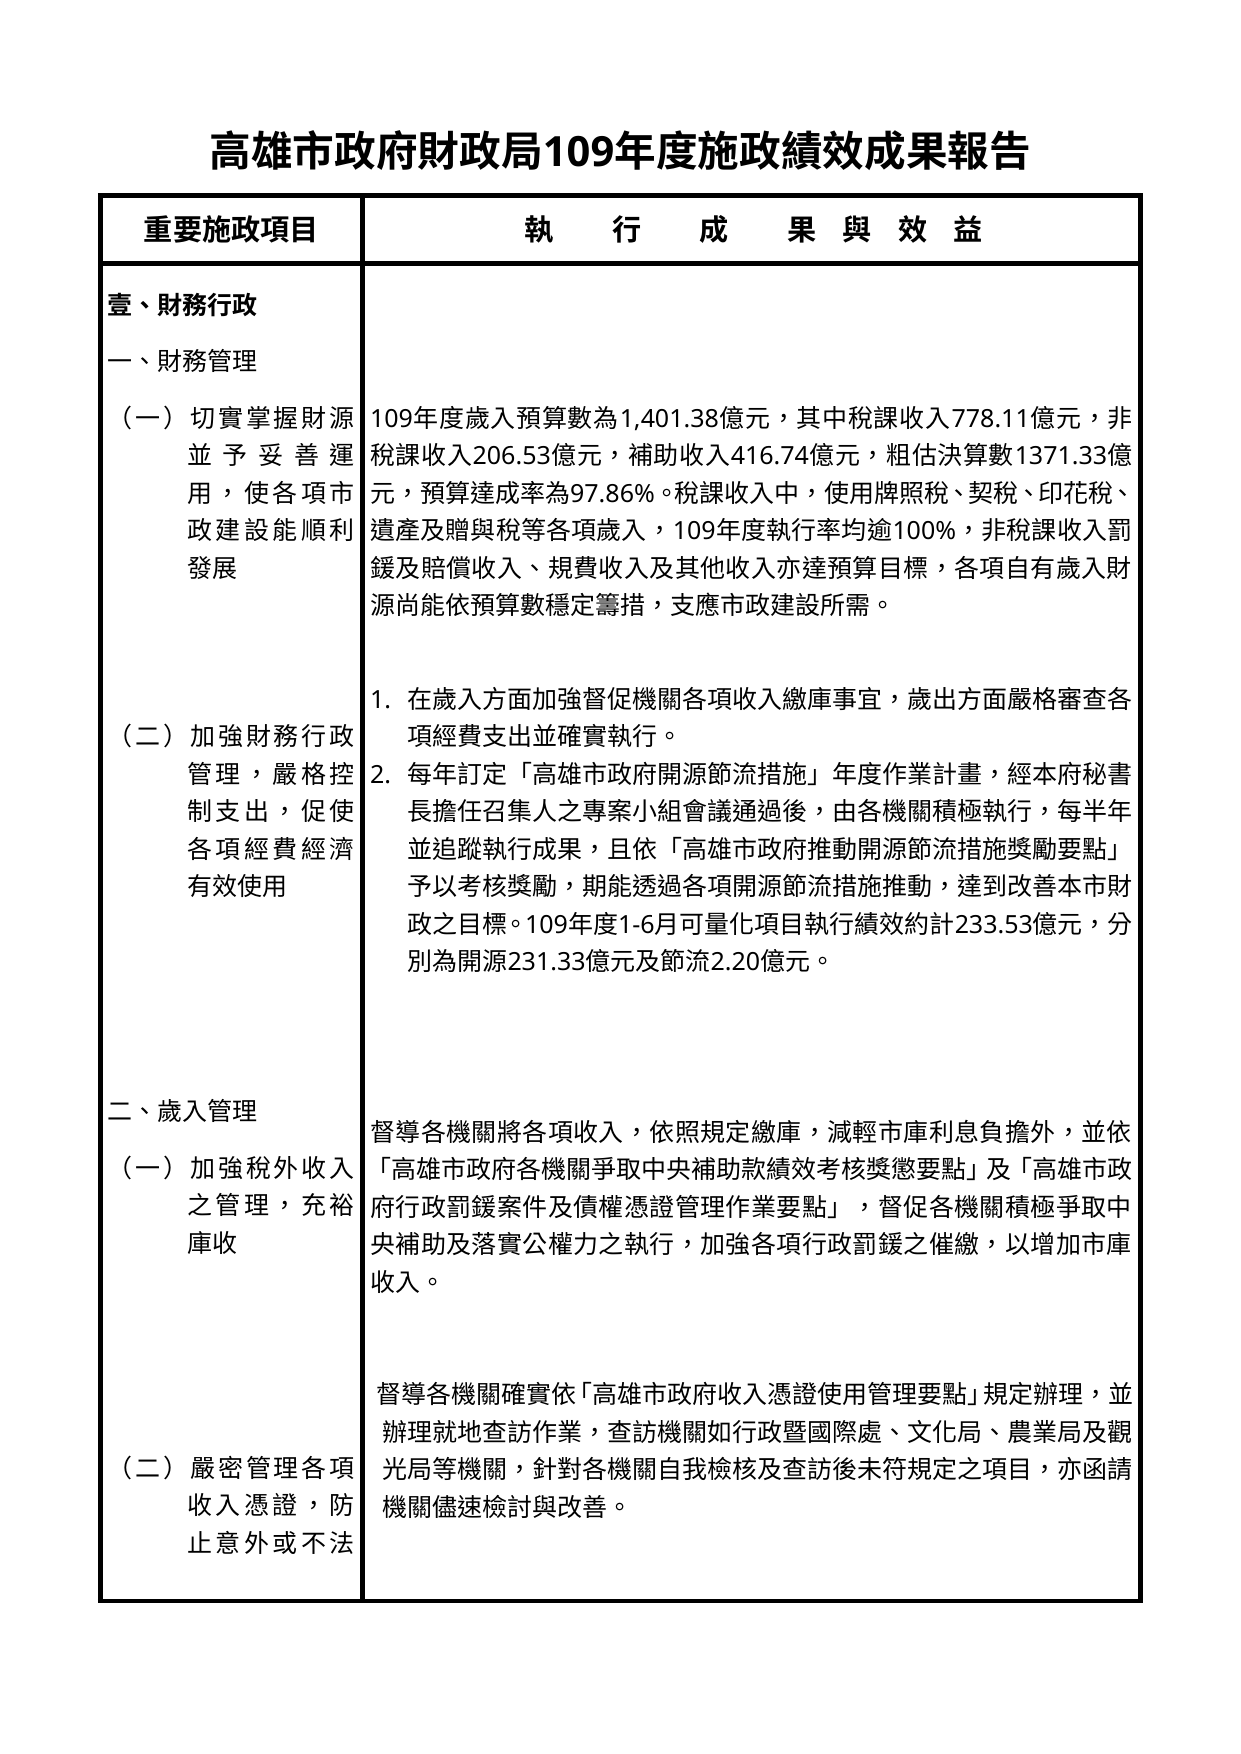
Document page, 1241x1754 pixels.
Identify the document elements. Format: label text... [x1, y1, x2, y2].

text 高雄市政府財政局109年度施政績效成果報告 [111, 137, 1129, 174]
table_cell 壹、財務行政 一、財務管理 （一）切實掌握財源並予妥善運用，使各項市政建設能順利發展 （二）加強財務行政管理，嚴格控制支出，促使各項經費經濟有效使用 二、歲入管理 （一）加強稅外收入之管理，充裕庫收 （二）嚴密管理各項收入憑證，防止意外或不法情事發生 三、債務管理 辦理公債籌劃發行與還本付息業務 貳、稅務金融管理 一、一般金融管理 （一）高雄銀行公股股權管理 （二）動產質借所管理 二、基層金融管理 （一）信用合作社社務管理 （二）信用合作社業務管理 （三）信用合作社財務管理 （四）農、漁會信用部業務管理 三、稅務行政管理 (一)重行評定本市房 屋標準價格 (二)加強稽徵業務 (三)欠稅管理 參、菸酒管理 一、菸酒稽查業務 二、菸酒宣導業務 三、菸酒案件處理業務 肆、公用財產管理 一、推動「高雄市市有財產管理資訊系統」之運用 二、辦理公有財產檢查，健全財產管理制度 三、執行「高雄市市有閒置及低度利用房地清理利用計畫」 四、協助各機關清理被占用市有不動產，健全公產管理 五、辦理財產管理業務教育訓練，提昇財產使用效能 六、促進資源再利用， 增裕市庫收入 伍、非公用財產管理 一、讓售市有土地。 二、出租市有房地。 三、無權占用市有非公用財產收取使用補償金。 陸、非公用財產開發 擔任本府促參案件窗口，協助各機關推動促參案件。 一、已簽約促參案件 二、辦理中促參案件 三、已簽約開發案件 四、辦理中開發案件。 五、協助各機關爭取促參前置作業費補助。 柒、集中支付及市庫現金管理 一、支付作業管理 二、支付系統及市庫現 金管理 捌、市債管理 玖、債務付息 一、支付債務利息及賒借收入利息 二、支付市庫調借款項利息 拾、債務還本 拾壹、稅捐稽徵與管理稅捐稽徵處 ㄧ、稅捐稽徵業務 （一）納稅業務 （二）財產稅稽徵及工程受益費稽徵業務 （三）消費稅稽徵業務 二、稅務管理 （一）稅務管理各項作業 （二）資訊作業 （三）違章審理、行政救濟及檢舉案件受理管制 [103, 266, 360, 1599]
table_header 重要施政項目 [103, 198, 360, 261]
table_cell 109年度歲入預算數為1,401.38億元，其中稅課收入778.11億元，非稅課收入206.53億元，補助收入416.74億元，粗估決算數1371.33億元，預算達成率為97.86%。稅課收入中，使用牌照稅、契稅、印花稅、遺產及贈與稅等各項歲入，109年度執行率均逾100%，非稅課收入罰鍰及賠償收入、規費收入及其他收入亦達預算目標，各項自有歲入財源尚能依預算數穩定籌措，支應市政建設所需。 在歲入方面加強督促機關各項收入繳庫事宜，歲出方面嚴格審查各項經費支出並確實執行。 每年訂定「高雄市政府開源節流措施」年度作業計畫，經本府秘書長擔任召集人之專案小組會議通過後，由各機關積極執行，每半年並追蹤執行成果，且依「高雄市政府推動開源節流措施獎勵要點」予以考核獎勵，期能透過各項開源節流措施推動，達到改善本市財政之目標。109年度1-6月可量化項目執行績效約計233.53億元，分別為開源231.33億元及節流2.20億元。 督導各機關將各項收入，依照規定繳庫，減輕市庫利息負擔外，並依「高雄市政府各機關爭取中央補助款績效考核獎懲要點」及「高雄市政府行政罰鍰案件及債權憑證管理作業要點」，督促各機關積極爭取中央補助及落實公權力之執行，加強各項行政罰鍰之催繳，以增加市庫收入。 督導各機關確實依「高雄市政府收入憑證使用管理要點」規定辦理，並辦理就地查訪作業，查訪機關如行政暨國際處、文化局、農業局及觀光局等機關，針對各機關自我檢核及查訪後未符規定之項目，亦函請機關儘速檢討與改善。 積極注意市場利率走勢，適時透過利率協商機制、高利率借款轉換低利率借款等方式增加舉新還舊作業，並適時發行公債，以取得較低利率之資金，節省債息負擔。另積極觀察每日市庫餘絀，建立大額支付及時通報機制，以加強市庫現金調度管理，及協助本府各機關辦理借款詢價，強化財務效能，節省債息負擔。109年度共計節省利息約2.19億元。 本府所投資高雄銀行，109年股東常會通過股東每股分配現金股利0.15元，本府共計分配現金股利5,951萬餘元，該款項於110年2月4日入市庫。促請本府公股股權代表續督導該行再積極拓展授信業務，調整授信資產組合、力求存款結構改善，降低資金成本、推展財務管理，儘早規劃專業人力評估、加強從業人員訓練、增加無風險之手續費收入、加速催理不良債權、撙節各項費用支出及強化員工服務品質，提升生產力，追求整體獲利再攀升。 1.督導動產質借所提供市民低利率(月息0.9%)短期融通資金，自109年2月20日起，設籍於高雄市並領有低收入戶證明之質借人為月息0.6%。 2.截至109年12月底止，總收質人次3萬370人，收質件數9萬1,073件，總貸放金額為10.52億元。 1.本市第三信用合作社均依照章程規定，定期召開理、監事、社務會議暨社員代表大會，聽取各項工作報告、業務報告，審議各項提案。 2.人事升遷任用確實依照人事管理規則規定辦理，並督促加強員工職前及在職訓練。 3.督促建立各項制度，加強社員合作教育及增進社員福利。 1.本市第三信用合作社存放款及代理業務均依規定辦理，經金融監督管理委員會檢查之經營缺失事項，除監督檢討改善並予追蹤考核。 2.每月依據業務報告分析經營狀況，督導改善。 3.109年度派員查核第三信用合作社本、分社共6家變現性資產，尚未發現重大違失情形。 4.督導信用合作社努力拓展業務，提高備抵呆帳提撥率、積極轉銷呆帳。 督導本市第三信用合作社辦理增股，充實自有資金，輔導監事會監察各項開支，並加強稽核，防範舞弊之發生及開源節流改善財務結構。 1.督導農、漁會信用部依法辦理信用業務，並追蹤金檢缺失改善情 形。另配合農業局及海洋局辦理年度考核。 2.督導農、漁會信用部積極清理逾期放款，加強催收提升經營體質，截至109年12月31日止本市農漁會逾放情形較108年同期合計減少1.04億元，109年度逾放比率持續改善。 3.109年度行政院農業委員會第14屆農金獎，本屆共有304家農漁會報名參選營運卓越獎等10種獎項，報名件數達504件，本府輔導之農漁會信用部計有3家農漁會分別獲得特優獎及優等獎等3座獎項之肯定。 4.109年度派員查核農漁會共計34家(本部17家、分部17家)變現性資產，未發現重大違失情形，並督導其確實辦理缺失改善後彙報行政院農業委員會農業金融局。 本市於109年重評房屋標準價格，並自109年7月1日起實施，本次調整重點：房屋標準單價不予調整，沿用現行標準；地段率部分，以全市衡平觀點滾動檢討、溫和調整，對繁榮路段漸進調升，老舊沒落區段酌情調降，其餘維持不變，整體而言，變動性不大，多數市民不受影響。 本市109年度市稅預算數421億7,200萬元；截至109年12月底止實徵淨額累計424億5,896萬元，達成率100.7％。 督導本市稅捐處積極加強清理欠稅，截至109年12月底止清理欠稅累 計徵起7.13億元。 1.依據本府109年度菸酒查緝抽檢計畫，應抽檢菸酒製造業、進口業、批發買賣業、販賣或使用未變性酒精業者共480家，實際抽檢業者837家，執行率逾174.38%。 2.109年查獲涉嫌違反菸酒管理法案件共566件，查扣違規菸品部分累計543萬3,368包，市值為4億1,671萬1,118元；查獲違規酒品累計為34萬6,597公升，市值為2,900萬7,463元。 3.109年菸酒專案查緝績效如下： （1）配合財政部執行109年春節前全國同步查緝私劣菸酒專案，經評定查獲私劣菸品績效為全國第3名；查獲私劣酒品績效為全國第3名。 （2）配合財政部執行109年第1次不定期全國同步查緝私劣菸酒專案，經評定查獲私劣酒品績效為全國第2名。 （3）配合財政部執行109年端午節前全國同步查緝私劣菸酒專案，經評定查獲私劣菸品績效為全國第1名；查獲私劣酒品績效為全國第2名。 （4）配合財政部執行109年中秋節前全國同步查緝私劣菸酒專案，經評定查獲私劣菸品績效為全國第1名；查獲私劣酒品績效為全國第3名。 (5) 配合財政部執行109年第2次不定期全國同步查緝私劣菸酒專案，經評定查獲私劣菸品績效為全國第2名；查獲私劣酒品績效為全國第1名。 1.動態方面 （1）執行民眾法令宣導（13場次）、業者法令宣導（187場次）合計宣導200場次，人數約30,000人，主動積極規劃朝多元化方式進行，如針對基層民眾擴大菸酒法令常識宣導；結合藝文團體及公益活動，於宣導活動中融入文化、藝術等元素，以提昇宣導效果。 （2）積極配合中央及本府各機關舉辦之各項大型市政宣導活動，如結合財政部國稅局舉辦「109年度統一發票盃路跑活動」、高雄國稅局所屬分局及稽徵所舉辦109年統一發票推行暨「快樂新朋友、幸福新希望」、「孔發奇想go趣味」、「支付Go便利與你最速Pay」、「青春稅月‧舞動奇蹟」、防制菸品稅捐逃漏暨「反私菸動起來」租稅宣導活動、教育局舉辦「實踐家庭核心價值‧承諾‧愛‧責任‧善的傳遞」慈孝家庭楷模暨祖孫金像獎頒獎典禮/全家闖關/園遊/音樂會」等活動，透過書面文宣、大型看板版面印製宣導標語及前往現場設攤等方式宣導菸酒法令。 2.靜態方面 （1）透過各大報章雜誌宣導不得以自動販賣機、郵購、電子購物等方式販賣或轉讓菸酒品等相關菸酒法令。 (2) 委託廣播電台製播菸酒法令宣導內容，針對不同族群呼籲民眾勿購買來路不明菸酒品及網路不得販售菸酒品等相關菸酒法令，提昇民眾對菸酒常識的認知。 (3) 結合本府交通局利用本市公車候車亭製作15座廣告宣導看板，強化民眾對菸酒法令認知並配合財政部宣導最新菸酒法令。 (4) 利用本市各線客運、公車及捷運車廂刊登車體(廂)廣告，強化宣導菸酒法令及正確菸酒消費知識。 (5）委外印製海報函送本市稅捐稽徵處(含分處)、動產質借所、各區公所、里活動中心、戶政所、地政所、衛生所、監理所、大型醫院、大專院校及漁農會等基層單位張貼宣導，共計寄出約360份。 (6) 委外製作菸酒法令宣導紅布條刊掛於本府環保局所屬環保清潔車輛，向往來民眾宣導菸酒法令。 （7）製作宣導立牌及摺頁分別置放於本府財政局所屬稅捐處暨分處及動產質借所，向往來洽公民眾宣導，以擴大宣導效益。 109年度辦理銷毀當(或以前)年度已裁處沒入或判決沒收確定私劣菸酒共11場計250案，總計銷毀菸品720萬1,368包、酒品6萬1,817公升。 本府各機關學校已將財產資料納入系統管理，全面使用「市有財產管理資訊系統」執行財產管理相關作業。為符合各機關需求及提升使用效能，持續優化系統架構，強化市有財產管理相關系統功能。 為加強公有財產之保管使用、收益與處分，健全公產管理制度，依年度財產管理情形檢查計畫辦理財產檢查，109年度定期檢查完成都發局、海洋局、美濃戶政事務所、小林國小等35所機關學校實地訪查作業，並列管追蹤受檢機關缺失改善結果；另為瞭解機關公有房地實際管理運用情形，不定期抽查鳥松區公所等9個機關，27處房地；府外撥用財產檢查，計有公路總局等11個機關，包含1處房地及336筆土地。 督促各機關確實執行「高雄市市有閒置及低度利用房地清理利用計畫」，每年調查市有閒置及低度利用房地空間，定期召開專案小組會議檢討及列管追蹤各機關辦理情形，並將最新之市有閒置空間資訊，放置於「高雄市空間再利用資訊整合平台」，加速本市閒置空間之媒合，109年度收回市有土地3筆，面積合計3,053平方公尺，土地公告現值1億8,404萬元；閒置建物標租活化1筆，面積1,471平方公尺。 積極督導各機關處理經管之被占用不動產案件，並定期更新全市被占用不動產資料，109年度收回被占用土地達2,213筆，面積合計121,455平方公尺。 為加強各機關學校財產管理人員增進財產管理知能與常識及法令，109年度完成業務及系統操作講習，總計受訓人數約1,055人次，期能提升財產執行之專業度、熟悉度及正確性。 宣導各機關報廢物品多利用「臺北惜物網」交易平台標售，以促進資源再利用，增裕市庫收入，109年度拍賣總成交金額約754萬6仟餘元。 1.已出租市有非公用土地或畸零地予以讓售。 2.109年度總計出售10億4,474萬元。 109年度房租收入5萬7,955元。 109年度土地租金收入7,995萬元。 109年度違約金收入93萬元。 追收被占用市有非公用土地使用補償金，109年使用補償金收入3,113萬元。 截至109年度已簽約之促參案件計22案，民間投資金額534.55億元，合約期間權利金及租金收入總計約124.35億元，獲財政部頒發促參獎勵金約2.51億元。 辦理中促參案件計13案，預估民間投資金額約123.77億元，預估權利金及租金收入總計約80.31億元。 截至109年底已簽約開發案件計18案，預估民間投資金額約757.28億元，預估權利金及租金收入總計約147.5億元，獲財政部頒發促參獎勵金約1.05億元。 辦理中開發案件計14案，預估民間投資金額約563.76億元，預估權利金及租金收入總計約276.08億元。 截至109年底獲財政部核准促參前置作業費補助計23案，同意補助金額3,988萬元，後續本府財政局仍將持續協助各機關積極辦理促參案件，爭取促參前置作業費補助。 1.嚴格控制預算，促使庫款靈活調度： 建立各機關（工作計畫）歲出分配預算餘額資料檔，作為辦理支付之依據。 編製各類支付報表，提供上級決策參考。 2.加強支付資料審核，確保庫款安全，提供正確、迅速付款服務，並提供支付資訊予各機關學校隨時查詢核對。 3.製作市庫集中支付作業109及110雙年度作業期間「各特種基金主管機關應行注意事項」及「各支用機關應行注意事項」予機關，以利支付業務順利執行。 4.賡續宣導各機關學校採通匯存帳作業，降低市庫支票簽發張數，有效達成正確、迅速、安全付款服務。109年度通匯存帳付款比率再提升達99.4％。 不定期查核市庫代理銀行受託辦理部分支付業務情形，查核簽發市庫支票、電子支付作業系統安全控管各4次。 因應公務預算109年度中央及地方預算科目編碼統一，配合修正集中支付系統，順利無縫接軌上線。 為精進支付系統服務，函文各支用機關填報支付系統使用意見，並將滿意度調查結果及使用意見調查彙整表提供高雄銀行作為系統增修參考。 加強支付系統安控，自109年4月份起強制使用人員提升密碼強度等級，並因應密碼難度加強而衍生忘記密碼情事，設計線上及紙本申請重設密碼配套措施。 辦理逾5年未兌市庫支票繳庫事宜。依高雄市市庫集中支付電子作業處理要點第20點規定，辦理逾5年未兌市庫支票繳庫，共繳納139,647元。 截至109年底止本府公債總額1,000億元，賡續辦理支付各期公債還本付息之手續費。 1.109年度賒借收入預算102.67億元，初估決算71.71億元辦理債務還本40億及彌平歲出入差短31.71億。 2.透過債務基金按期支付銀行借款及公債之利息計14.14億元。 支付調節庫款收支借款利息計0.32億元。 各項借款及公債均依規定辦理到期借款之償還。 1.設置全功能服務櫃臺，提供單一窗口一次到位服務 （1）全功能櫃臺提供177項一處收件全程服務(含25項跨機關服務)，78項免填申請書表，計122,097件。 （2）提供網路申報增值稅、契稅之民眾就近跨區收件及查欠服務，省時省力，計46,251件。 2.設置RWD響應式網頁設計，提供智慧型手機、平板電腦網頁自動縮放功能，瀏覽人次計1,617,715件。 3.辦理洽公民眾意見滿意度調查，有效回收1,374份，服務勝任整體滿意度99.42%，並據以精進服務品質。 4.利用跨機關的服務聯盟，延伸服務據點 （1）為服務偏遠地區民眾洽公，與14個戶所合作，提供ND視訊服務，計32,365件。 （2）與澎湖、金門及連江縣等共同合作，為居住於臺灣的離島民眾提供申請、視訊、代收代轉等跨海服務，計104件。 （3）與臺南市政府財政稅務局跨縣市合作，提供高雄、臺南兩地移居遷徙、通勤之民眾，跨縣市稅務申請案件代收代轉之服務，計5,724件。 (4) 與屏東縣政府財稅局跨縣市合作，提供高雄、屏東兩地移居遷徙、通勤之民眾，跨縣市稅務申請案件代收代轉之服務，計955件。 5.開發數位服務系統，申請案件全程無紙化 (1)運用電子簽名及影像掃描設備，將申請案件數位儲存歸檔，達節能減碳效益，服務58,331件。 (2)運用前述設備結合電子公文系統，使案件透過網路即時傳輸，流程透明化並大幅增進行政效率，服務15,732件。 6.為便利偏遠居民及行動不便民眾，於市內各區巡迴舉辦行動辦公室80場、計服務818人次。 7.提升網路服務功能，以網路代替馬路 （1）篩選符合稅捐減免條件案件，套印申請書寄予納稅人，透過網路進入線上回復平台確認，無須郵寄或臨櫃申請，快速又便利，計676件。 （2）為增進網路使用便利性，簡化網路服務流程，開發100多項線上服務功能，各項線上申辦使用計8,299件。 （3）建置「移轉流程e點通」交易資訊網站，計10,509人次瀏覽。 8.訂定多元化之租稅教育及宣導活動計畫，以建立租稅共識 （1）舉辦租稅教育與宣導共604場次，募集發票304,982張。 定期舉辦租稅宣導，增進徵納雙方和諧關係。 A.結合本府各局處及高雄國稅局活動，舉如「大寮紅豆節」、「甲仙芋筍節」、「2020國際街頭藝術節」、「2020原住民社會福利園遊會」、「慶祝2020國際身心障礙者日活動」、「統一發票盃路跑」辦理租稅宣導，計辦理84場，95,317人次參加。 B.結合各區公所、圖書館、里辦公室，辦理「感恩母親節」、「重陽節聯歡」租稅宣導，計辦理108場，135,407人次參加。 辦理雲端發票及行動支付推廣，培養市民減碳愛地球概念 A.官網建置雲端發票、統一發票多元兌獎管道、行動支付及手機條碼專頁，並受理線上申辦；另結合本市上市櫃公司及公私團體辦理地方稅節稅及雲端發票說明會，計54場次。 B.利用多元媒體推廣雲端發票捐贈，募集222,390張。 C.利用假日於人潮聚集地及大型賣場舉辦統一發票兌獎APP推廣活動，計4場次。 舉辦租稅教育講習，宣導租稅法令並解答市民各項稅務疑義 A.結合高雄國稅局、各專業代理人工(公)會、機關團體舉辦租稅講座，計180場次。 B.對一般市民舉辦「租稅行動教室」客製化課程。 （2）利用電視台、廣播電台、平面媒體、熱門入口網站、社群網站、LED跑馬燈、戶外大型LCD看板等，密集宣傳因疫情影響延期分期繳納稅捐、擴大繳稅方案、行動支付繳稅、以電子方式傳送繳款書、繳納證明及相關稅務訊息。 （3）加強納稅者權利保護法之宣導，共舉辦319場講習會，新聞發布 計25檔，平面媒體共16則，廣播媒體專訪1檔，製作之懶人包影片共3部，觀看次數達2,000次。 （4）主辦全國性地價稅開徵宣導作業，於109年12月28日函報財政部 賦稅署結案，圓滿如期達成財政部交辦事項。 （5）配合推動及宣導疫情紓困新措施，舉辦臉書抽獎及網路有獎徵答 活動，計26,185人次參與。 1.徵收地價稅 109年預算數126億元，實徵淨額125.42億元，短徵0.58億元，預算達成率99.5%；較108年實徵淨額124.83億元，增加0.59億元，正成長0.5%。 （1）本年地價稅滯納期滿查定稅額123.9億元，較去年123.8億元增加0.1%，致實徵淨額較上年度正成長。 （2）確實執行地價稅開徵宣導工作計畫，並利用各種媒體廣宣提醒納稅人如期繳納，徵起率達98.1%。 （3）執行地價稅催徵工作，全年舊欠徵起數約2.6億元。 （4）運用內外部通報課稅資料，積極執行年度地價稅稅籍清查工作，全年清查作業增加稅收約1.28億元。 2.徵收土地增值稅 109年預算數87.35億元，實徵淨額84.38億元，短徵2.97億元，預算達成率96.6%；較108年實徵淨額88.25億元，減少3.87億元，負成長4.39%。 （1）109年開徵稅額90.75億元，較上年度91.64億元負成長0.97%，致實徵淨額較上年度負成長。 （2）109年度大額(1,000萬元以上)案件稅收計14.18億元，較去年減少4.41億元。 3.徵收契稅 109年預算數18.3億元，實徵淨額22.19億元，超徵3.89億元，預算達成率121.3%；較108年實徵淨額21.42億元，增加0.77億元，正成長3.6%。 （1）本年度申報移轉49,120件，較上年度47,038件，增加2,082件（增幅4.4%），且有新建高契價房屋移轉，致實徵淨額較上年度成長3.6%。 （2）執行實質課稅之管制與查核，109年度計核課30件，徵起稅額722萬元。 4.徵收房屋稅 109年預算數104.6億元，實徵淨額103.04億元，短徵1.56億元，預算達成率98.5%；較108年實徵淨額102.93億元，增加0.11億元，正成長0.11%。 （1）因新建房屋穩定增加且適用調整後標準單價，使109年房屋稅正期開徵查定數102.01億元，較108年查定數100.21億元，增加1.8億元，暨戮力執行房屋稅稅籍及使用情形清查工作、確實執行欠稅催繳作業，致實徵淨額較上年度成長0.11%。 （2）積極執行年度房屋稅開徵及催徵工作，109年徵起金額100.31億元，徵起率達98.01%，較108年徵起99.53億元，增加0.78億元。 （3）執行109年度房屋稅稅籍及使用情形清查工作計畫，全年增加稅收計0.82億元。 5.徵收印花稅 109年預算數10億元，實徵淨額13.13億元，超徵3.13億元，預算達成率131.3%；較108年實徵淨額11.11億元，增加2.02億元，正成長18.2%。 （1）本年度因有大額承攬契據挹注，大額總繳稅款較上年同期增加1億8,950萬元，正成長36.5%，致實徵淨額較上年度成長18.2%。 （2）執行「印花稅應稅憑證檢查作業計畫」，積極加強檢查工作，以達課稅公平，計查核2,026家，自動補報繳稅額2億6,618萬元，較上年度增加5,711萬元，成長27.32%。 6.徵收土石採取景觀維護特別稅 109年預算數0.52億元，實徵淨額0.563億元，超徵0.043億元，預算達成率108.3%；較108年實徵淨額0.506億元，增加0.057億元，正成長11.3%。 （1）本年度通報開徵案件數及數量均較去年度減少，惟因多筆108年通報開徵之大額案件遞延於本年度繳納，致實徵淨額較上年度正成長11.3%。 （2）持續加強與經濟部水利署第六河川局、第七河川局、南區水資源局及本府水利局聯繫，及時掌握稅源。 7.工程受益費 依照工程受益費徵收條例暨其施行細則規定，辦理工程受益費稽徵工作，109年實徵淨額為11.1萬元。 1.徵收使用牌照稅 109年預算數73億元，實徵淨額74.03億元，超徵1.03億元，預算達成率101.4%；較108年實徵淨額73.24億元，增加0.79億元，正成長1.1%。 （1）使用牌照稅自徵系統(VLT)107年6月19日上線，交通部公路總局第三代公路監理資訊系統自108年起停用，每年節省資訊使用費251萬5千元支出。 （2）開徵後未依限繳納者，先以平信寄催繳繳款書，次以雙掛號取證，逾滯納期仍未繳納者即移送強制執行，計31,894件。 （3）利用全國停車格停車收費電子檔及交通違規資料，查獲本市未稅及無牌使用公共道路車輛，裁罰7,572件，補稅1億224萬元，裁處罰鍰4,587萬元。 （4）對於身心障礙車輛免稅案件，勾稽戶政及社政交查之異常資料分批逐筆詳查，補徵5,436件，補徵稅額2,405萬元。 （5）本年對身心障礙免稅車輛共核准14,180件，免稅金額合計6,477萬元。 2.徵收娛樂稅 109年預算數1.95億元，實徵淨額1.82億元，短徵0.13億元，預算達成率93.1%；較108年實徵淨額2.19億元，減少0.37億元，負成長17.2%。係因娛樂業者受肺炎疫情影響，臨時公演場次減少及查定課徵營業額降低，徵起稅額較去年減少。 1.稅款劃解 代收稅款處於代收稅款後，透過金資流作業解繳至公庫暫收稅款專戶。在外縣市繳款者，俟外縣市稅捐稽徵機關送交之轉匯清單、彙計單、繳款書、代收外埠稅款統計表與本市解繳明細表核對無誤後，併本市稅款辦理劃解作業。 2.欠稅清理 為加強防止新欠清理舊欠，訂定年度欠稅清理計畫確實執行，109年度計徵起舊欠7.13億元。 3.稅捐保全措施 （1）累計欠稅達10萬元以上案件，欠稅人查有財產者，即函請地政或監理機關辦理禁止處分登記。 （2）個人或營利事業欠稅額達到限制出境標準者，即陳報財政部轉請內政部入出國及移民署限制欠稅人出境。 (3) 進行滾動式保全，於各單位辦理移轉或繼承不動產查欠作業，及時輔導欠稅人繳清欠稅或聯絡欠稅權責單位辦理保全，109年度計1,016件，徵起欠稅金額760萬元。 (4) 為防杜欠稅人藉機脫產規避稅捐，建置「不動產移轉通報管制系統」，與高雄分署合作並專人管制，隨時掌握欠稅人所有財產移轉狀態，及時清理欠稅，109年度徵起欠稅金額504萬元。 4.執行(債權)憑證之清查 109度執行憑證再移送行政執行分署強制執行，徵起稅款計7,301件，金額0.51億元。 5.欠稅移送執行 109年度滯納稅款及罰鍰案件移送強制執行共計92,246件，金額6.59億元。 6.配合行政執行分署強制執行 （1）積極與法務部行政執行署高雄分署暨其他分署合作追查並配合執行扣押義務人財產及查封拍賣不動產以抵償欠稅。 （2）收取第三人扣押義務人之存款、薪資、所得等支票以解繳稅款。 （3）109年度執行徵起共計49,667件，金額3.68億元。 7.申報債權參與分配 109年度法院拍賣不動產案件之申報債權參與分配作業，已獲分配1,955案，解繳稅款計2.74億元。 1.實施電腦線上作業及查詢 （1）查詢國稅局租賃、執行業務計38,366件。 （2）查詢戶役政資訊系統計591,459件。 （3）查詢內政部全國戶役政電子閘門系統計18,396件。 （4）查詢健保資料及勞保資料計9,320件。 （5）提供本市稅收快報、退稅快報資料計3,398,589件及63,375件。 （6）查詢全國財產、綜合所得稅及營業稅等資料計512,954件、563,015件及145,558件。 2.持續推展稅務自動化作業 （1）落實稅務業務資訊化，執行各稅異動、開徵、稅款解庫、銷號、欠稅、退稅、催繳、移送執行、徵收管理、會計等全面電腦化作業，維護稅務徵收各項作業，縮短處理時間，提升行政作業效率，提供各項便捷為民服務。 （2）推展財政部稅務入口網路線上申辦及查調作業計6,772件。 （3）推廣地方稅網路申報作業，計358,423件。 （4）配合各稅繳款書條碼化作業，進行金融機構臨櫃代收條碼化繳款書金資流作業，加速稅款解庫、銷號速度。 （5）推廣「欠稅影像掃描移送執行整合系統」，提升欠稅管理作業效率。 （6）提供全國跨機關退稅、轉帳納稅、地價稅歷史等資料查詢及補發各稅繳款書、繳納證明及課稅明細表等資料計5,718件。 （7）配合財政部財政資訊中心「賦稅資訊系統整合再造更新整體實施計畫」地方稅建置委外服務案作業，負責房屋稅、徵銷中介、銷號系統、全國財產稅總歸戶、稅務權限及帳號管理等5系統。 （8）提供民眾至高雄市稅捐稽徵處各分處臨櫃以信用卡或行動支付繳納各項稅款、滯納金、罰鍰(含移送執行案件)與查調服務費等，計34,398件，金額3億6,599萬元。 （9）強化便民服務，全國首創「行動支付網站及導入LINE Pay Money行動繳稅」、「三段式條碼繳稅」，及「LINE推播綁定繳稅訊息通知」，落實便捷創新的全方位行動繳稅服務，計32,035件，金額1億4,598萬元。 3.維護資通安全 （1）配合本府於109年度上、下半年辦理2次電子郵件社交工程演練，演練結果皆符合本府要求規定。 （2）109年共辦理7場實體資安教育訓練課程，以強化各級主管及同仁資安觀念及專業技能。 （3）重要主機定期進行弱點掃瞄，檢測並修補風險漏洞，並執行對外服務系統之滲透測試，提升資安防護能力。 （4）建置資訊安全管理系統 (ISMS)，落實資訊軟、硬體安全管制與維護，確保資料機密不外洩。109年度辦理2次資訊作業內部稽核及1次ISMS資訊安全內部稽核，並通過第三方台灣檢驗科技股份有限公司（SGS）驗證稽核，維持ISO 27001：2013證書有效性。 （5）為使人員遇重大災害事件可及時回復正常服務，109年度辦理兩次營運持續演練，分別為虛擬主機及外業主機系統故障回復計畫演練，皆順利演練完成，以維持稅務資訊服務持續運作。 （6）爭取「行政院前瞻基礎建設計畫」之「強化政府基層機關資安防護及區域聯防」建設經費，總經費為4,857,000元，汰換資訊軟硬體、強化資安端點防護及配合導入政府組態基準，以完備資安基礎建設，計汰換個人電腦60台、網路交換設備20台、網路防火牆1台、伺服器7台、伺服器作業系統8套、筆電4台、日誌收集軟體1式及個資安全軟體1式。 4.辦理稅款銷號作業 （1）繳款書銷號計3,404,717件。 （2）銷號異常案件處理計27,174件。 （3）登錄本市無條碼繳款書計711件。 （4）代為處理外縣市稅款資料計441件。 5.辦公室自動化作業及資訊互動 （1）推動辦公室自動化作業(OA：財稅內網、公文線上簽核暨管理、公文影像暨檔案管理、電子簽核、電子公文收發、人事差假、薪資等系統)，109年公文線上簽核總計267,559件，全機關線上簽核比率達93.73%，落實無紙化政策。 （2）推廣財稅內網便利貼功能，強化資訊傳遞提昇行政效率。 （3）推廣內網知識管理系統之應用，有利同仁熟悉各項稅務操作流程、資訊作業相關規定及充實專業知識。 （4）為強化無紙化作業之推廣，建置表單申請系統將資訊需求、資料庫複製等資訊作業表單化並線上簽核。 1.審慎處理違章案件，以確保受處分人權益及維護租稅公平 （1）違章案件均由審理人員充分審視違章證據，並依證據法則認定事實，依法審慎處理，以減少受處分人對違章裁罰疑慮及疏解訟源。109年度受理違章案件8,418件，已審理結案8,418件，辦結率達100%。 （2）對審理確定之違章案件均填具審查報告書及裁處書，層轉審核；另對於簡易違章案件，以裁處書兼代審查報告書，以提升行政效率。 （3）漏稅額在20萬元以上，應處罰鍰50萬元以上﹙使用牌照稅案件除外﹚之違章案件，均提送裁罰審議小組審議，並按審議決定製作裁處書。109年度提送裁罰審議小組審議案件計1件，已決議通過並作成裁罰處分。 2.加強違章罰鍰案件之送達催繳及移送行政執行分署強制執行，以提高罰鍰徵起績效。109年度違章罰鍰繳納件數計7,274件，罰鍰實徵淨額3,545萬元。 3.審慎辦理行政救濟案件，以維護納稅人權益 （1）109年度受理復查案計124件，已作成復查決定書計73件(含108年受理結轉12件）。又上開受理案件中因司法院釋字第779號解釋而提起復查者占52件，依財政部傳真指示，未能於2個月內作成復查決定，須俟土地稅法修法後再另為適法處分。 （2）109年度提起訴願案(含訴願再審)計38件，提起行政訴訟案(含上訴審及各級再審)計6件。 （3）復查案件經輔導溝通後，主動撤回復查申請者計6件。 4.妥慎受理、列管民眾檢舉逃漏稅案件 （1）檢舉案件均由專人管制並以密件處理，檢舉人身分資料由專人登記密封後，再派由承辦人辦理查核，確保檢舉人之權益。 （2）109年度受理檢舉案件計207件，涉及其他機關應行辦理事項或屬國稅業務者，依規定通報或移送相關單位辦理計27件，有關檢舉地方稅部分，均依相關規定辦理，且已將辦理結果函復檢舉人。 （3）109年度經檢舉而查獲違章漏稅者計26案，核定補徵稅額計119萬元及裁處罰鍰計35萬元。 [365, 266, 1138, 1599]
table_header 執 行 成 果 與 效 益 [365, 198, 1138, 261]
